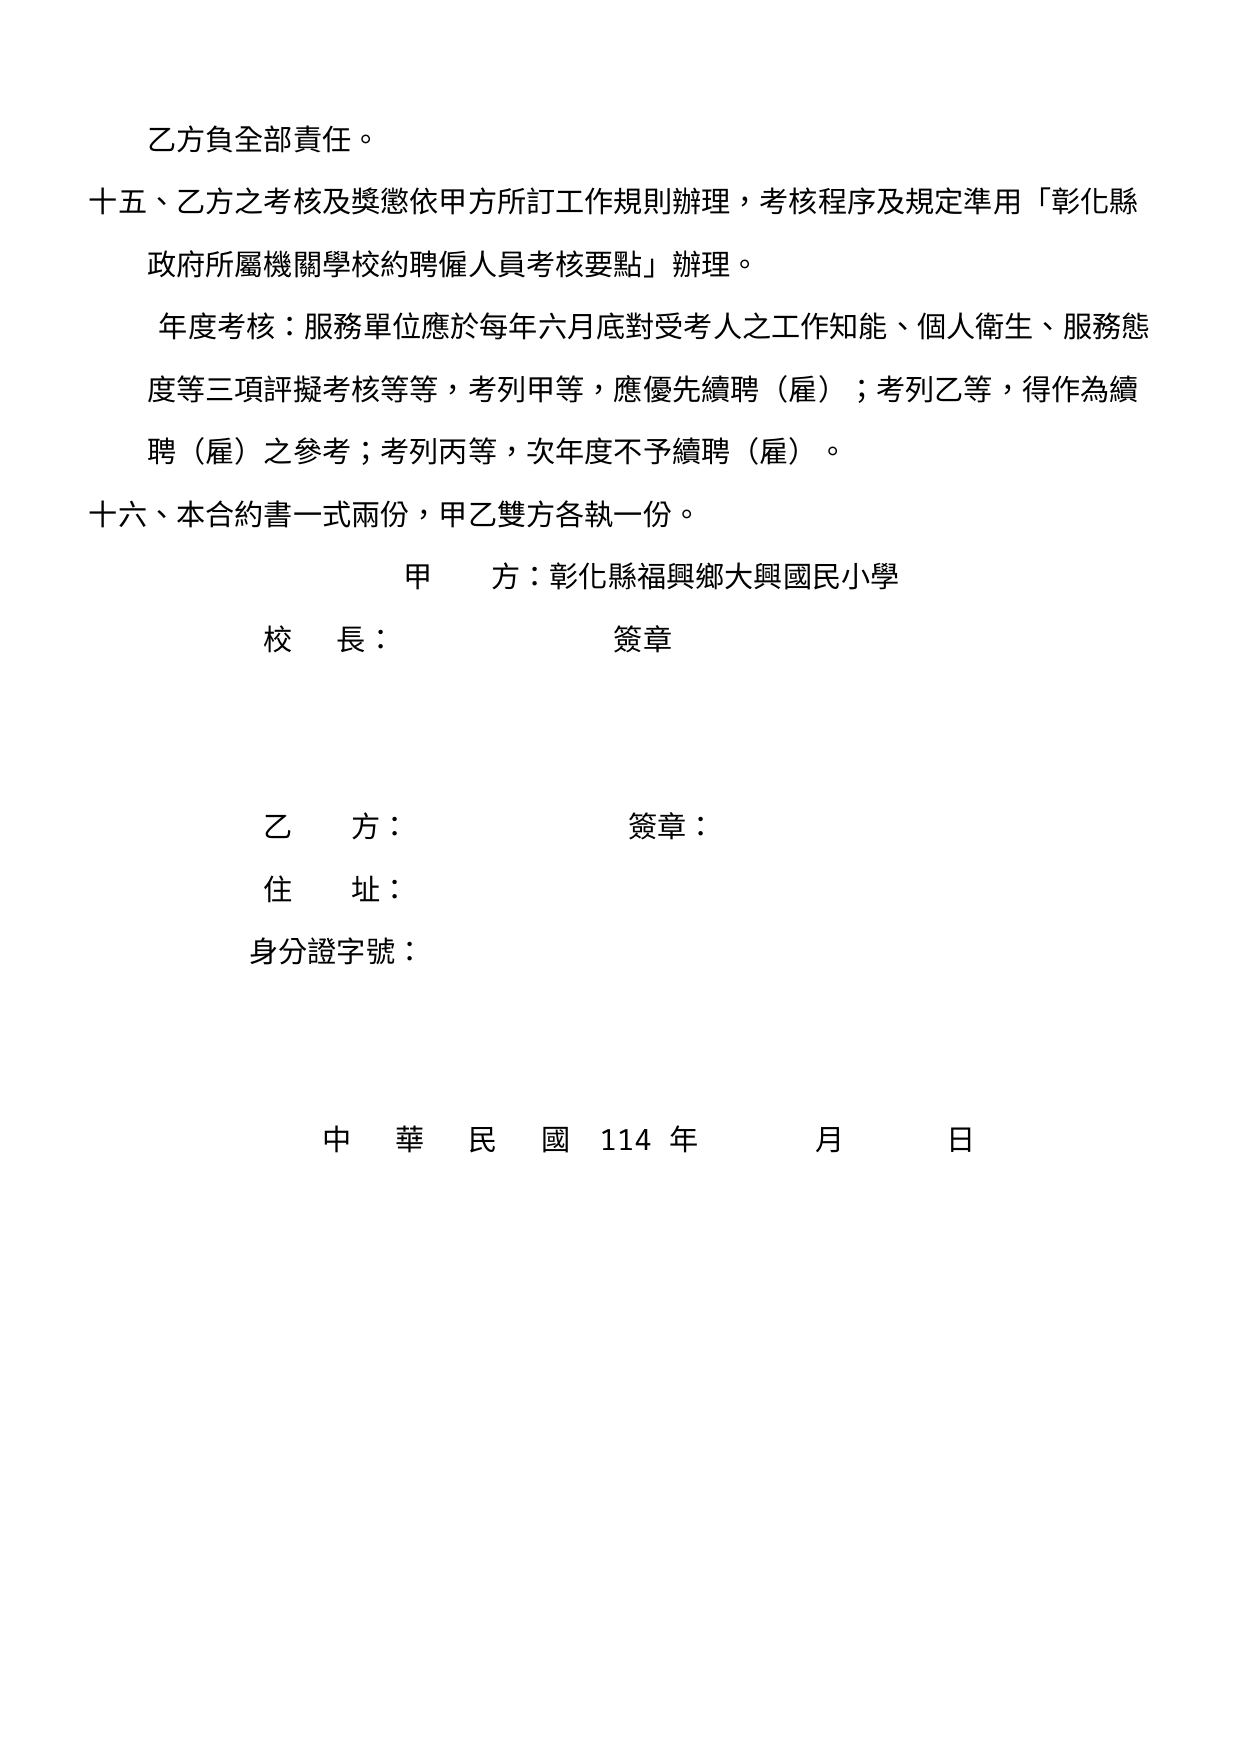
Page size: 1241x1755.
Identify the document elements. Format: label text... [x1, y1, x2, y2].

text 身分證字號： [89, 908, 1152, 971]
text 年度考核：服務單位應於每年六月底對受考人之工作知能、個人衛生、服務態度等三項評擬考核等等，考列甲等，應優先續聘（雇）；考列乙等，得作為續聘（雇）之參考；考列丙等，次年度不予續聘（雇）。 [89, 283, 1152, 471]
text 乙 方： 簽章： [89, 783, 1152, 846]
text 甲 方：彰化縣福興鄉大興國民小學 [89, 533, 1152, 596]
text 中 華 民 國 114 年 月 日 [89, 1096, 1152, 1158]
text 住 址： [89, 846, 1152, 908]
text 乙方負全部責任。 [89, 96, 1152, 158]
text 十六、本合約書一式兩份，甲乙雙方各執一份。 [89, 471, 1152, 533]
text 十五、乙方之考核及獎懲依甲方所訂工作規則辦理，考核程序及規定準用「彰化縣政府所屬機關學校約聘僱人員考核要點」辦理。 [89, 158, 1152, 283]
text 校 長： 簽章 [89, 596, 1152, 658]
